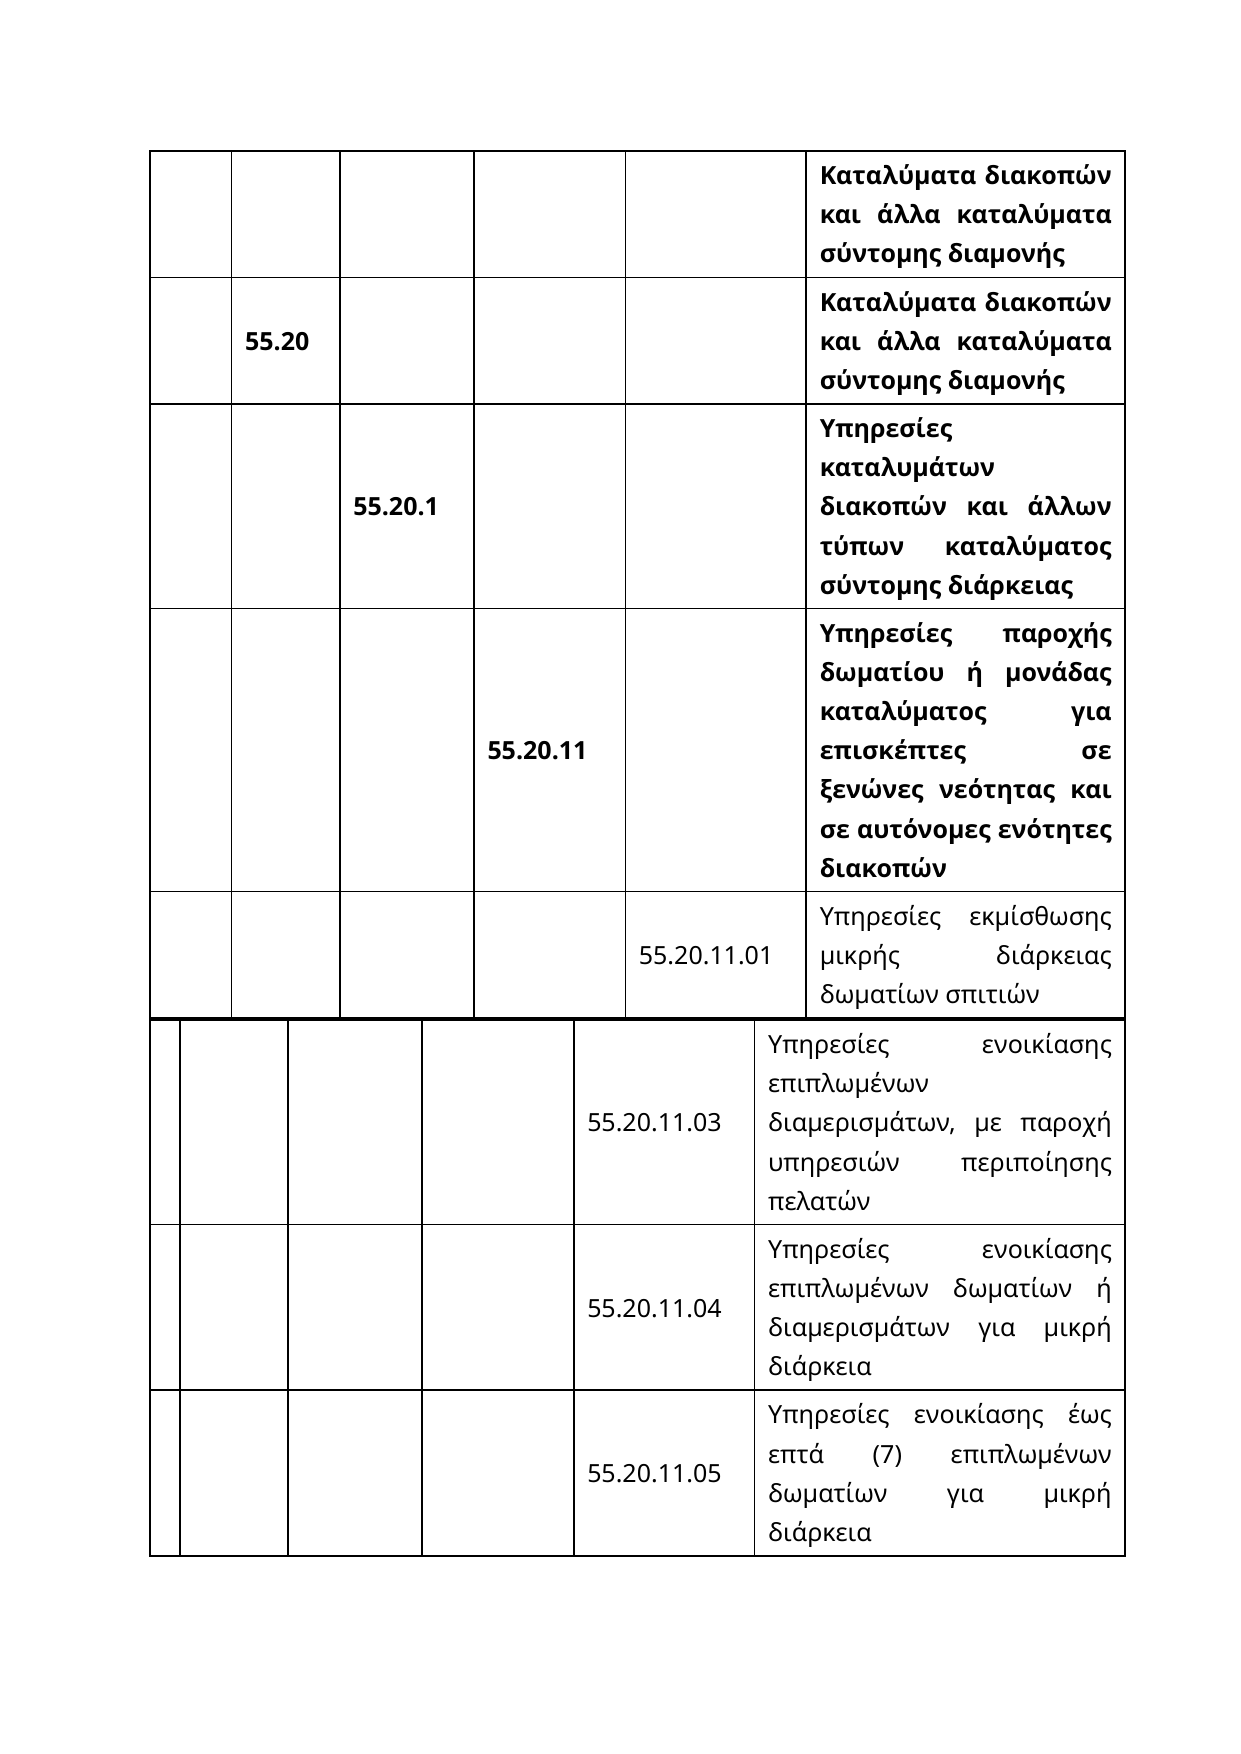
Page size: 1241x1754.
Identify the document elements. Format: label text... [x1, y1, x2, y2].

table_cell [289, 1391, 421, 1555]
table_cell Υπηρεσίες καταλυμάτων διακοπών και άλλων τύπων καταλύματος σύντομης διάρκειας [807, 405, 1124, 608]
table_cell [232, 152, 339, 276]
table_cell [626, 609, 805, 891]
table_cell [475, 405, 625, 608]
table_cell [151, 405, 231, 608]
table_cell [151, 278, 231, 403]
table_cell [232, 892, 339, 1017]
table_cell [626, 152, 805, 276]
table_cell [151, 609, 231, 891]
table_cell Υπηρεσίες παροχής δωματίου ή μονάδας καταλύματος για επισκέπτες σε ξενώνες νεότητας και σε αυτόνομες ενότητες διακοπών [807, 609, 1124, 891]
table_cell [151, 892, 231, 1017]
table_cell 55.20.1 [341, 405, 473, 608]
table_cell Υπηρεσίες ενοικίασης επιπλωμένων δωματίων ή διαμερισμάτων για μικρή διάρκεια [755, 1225, 1124, 1389]
table_cell [341, 278, 473, 403]
table_cell [341, 609, 473, 891]
table_header [151, 1021, 179, 1224]
table_cell [341, 892, 473, 1017]
table_cell [151, 1391, 179, 1555]
table_cell [626, 405, 805, 608]
table_cell Καταλύματα διακοπών και άλλα καταλύματα σύντομης διαμονής [807, 278, 1124, 403]
table_header 55.20.11.03 [575, 1021, 754, 1224]
table_cell [475, 278, 625, 403]
table_cell [475, 892, 625, 1017]
table_cell [289, 1225, 421, 1389]
table_cell Υπηρεσίες εκμίσθωσης μικρής διάρκειας δωματίων σπιτιών [807, 892, 1124, 1017]
table_cell 55.20.11 [475, 609, 625, 891]
table_cell [423, 1225, 573, 1389]
table_cell [341, 152, 473, 276]
table_cell 55.20.11.05 [575, 1391, 754, 1555]
table_cell [475, 152, 625, 276]
table_cell [423, 1391, 573, 1555]
table_cell [232, 609, 339, 891]
table_cell [232, 405, 339, 608]
table_cell Υπηρεσίες ενοικίασης έως επτά (7) επιπλωμένων δωματίων για μικρή διάρκεια [755, 1391, 1124, 1555]
table_cell [151, 1225, 179, 1389]
table_cell [626, 278, 805, 403]
table_cell Καταλύματα διακοπών και άλλα καταλύματα σύντομης διαμονής [807, 152, 1124, 276]
table_header [289, 1021, 421, 1224]
table_cell 55.20.11.04 [575, 1225, 754, 1389]
table_header [181, 1021, 287, 1224]
table_header [423, 1021, 573, 1224]
table_cell 55.20 [232, 278, 339, 403]
table_cell [181, 1391, 287, 1555]
table_cell [151, 152, 231, 276]
table_cell 55.20.11.01 [626, 892, 805, 1017]
table_header Υπηρεσίες ενοικίασης επιπλωμένων διαμερισμάτων, με παροχή υπηρεσιών περιποίησης πελατών [755, 1021, 1124, 1224]
table_cell [181, 1225, 287, 1389]
